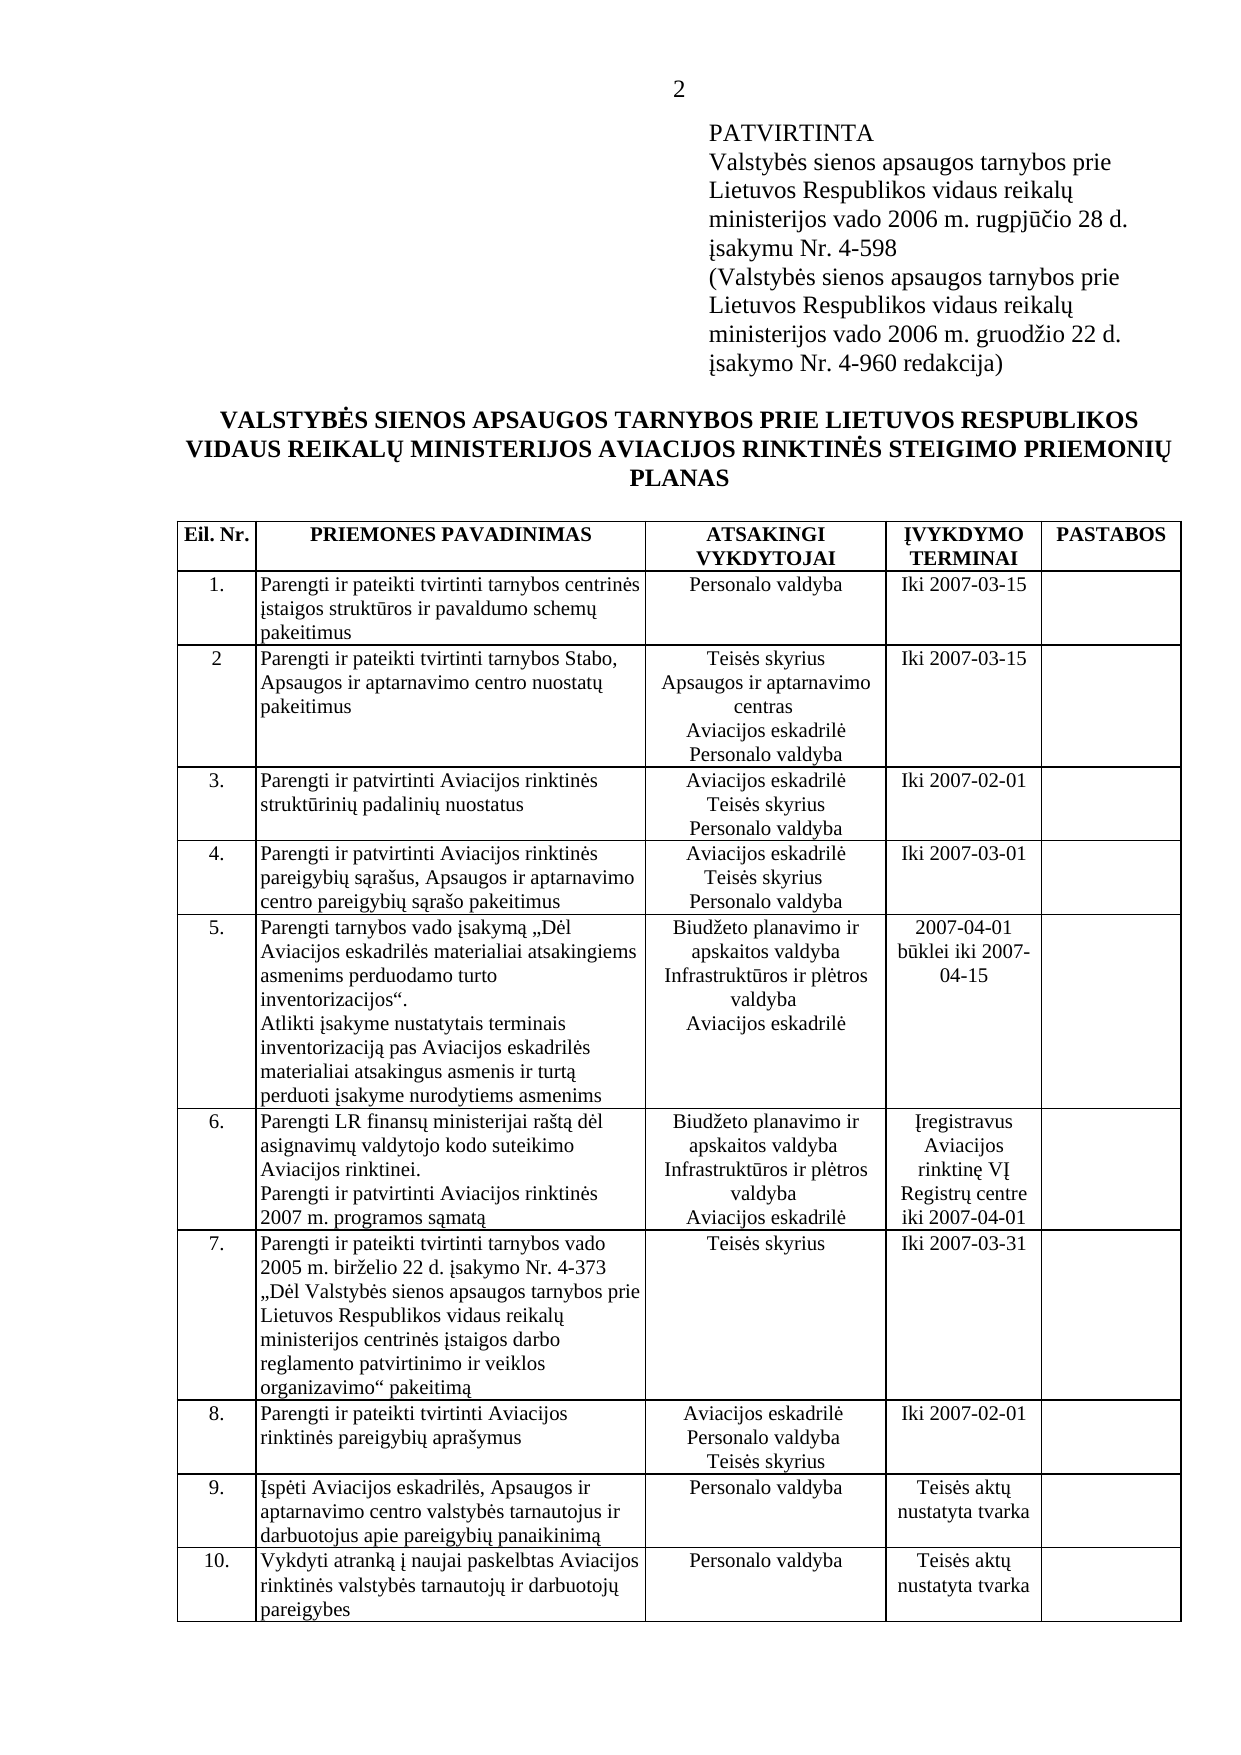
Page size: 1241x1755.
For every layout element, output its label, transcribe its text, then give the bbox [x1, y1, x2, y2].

table_cell 5. [178, 915, 255, 1107]
table_cell 3. [178, 768, 255, 840]
text Lietuvos Respublikos vidaus reikalų [177, 176, 1181, 204]
table_header PRIEMONES PAVADINIMAS [257, 522, 645, 570]
table_cell 4. [178, 841, 255, 913]
table_cell [1042, 768, 1180, 840]
table_cell Iki 2007-03-15 [887, 572, 1041, 644]
text Valstybės sienos apsaugos tarnybos prie [177, 147, 1181, 176]
text ministerijos vado 2006 m. gruodžio 22 d. [177, 319, 1181, 348]
table_cell [1042, 841, 1180, 913]
table_cell [1042, 1475, 1180, 1547]
table_cell [1042, 572, 1180, 644]
text ministerijos vado 2006 m. rugpjūčio 28 d. [177, 204, 1181, 233]
table_cell Personalo valdyba [646, 1548, 885, 1621]
text įsakymu Nr. 4-598 [177, 233, 1181, 262]
table_cell [1042, 1548, 1180, 1621]
table_header PASTABOS [1042, 522, 1180, 570]
table_cell Iki 2007-03-01 [887, 841, 1041, 913]
table_cell Iki 2007-02-01 [887, 1401, 1041, 1473]
table_cell Parengti ir pateikti tvirtinti Aviacijos rinktinės pareigybių aprašymus [257, 1401, 645, 1473]
table_cell Iki 2007-03-31 [887, 1231, 1041, 1399]
table_cell Teisės aktų nustatyta tvarka [887, 1475, 1041, 1547]
text PATVIRTINTA [709, 118, 1181, 147]
table_cell Iki 2007-02-01 [887, 768, 1041, 840]
table_cell Parengti ir pateikti tvirtinti tarnybos Stabo, Apsaugos ir aptarnavimo centro nuostatų pakeitimus [257, 646, 645, 766]
table_cell [1042, 915, 1180, 1107]
table_cell [1042, 1109, 1180, 1229]
table_cell 9. [178, 1475, 255, 1547]
table_cell Iki 2007-03-15 [887, 646, 1041, 766]
table_cell Teisės aktų nustatyta tvarka [887, 1548, 1041, 1621]
table_cell [1042, 1401, 1180, 1473]
table_cell Personalo valdyba [646, 572, 885, 644]
table_cell [1042, 646, 1180, 766]
table_cell 10. [178, 1548, 255, 1621]
table_cell 2007-04-01 būklei iki 2007-04-15 [887, 915, 1041, 1107]
table_cell 1. [178, 572, 255, 644]
table_cell [1042, 1231, 1180, 1399]
table_cell Teisės skyrius [646, 1231, 885, 1399]
text Lietuvos Respublikos vidaus reikalų [177, 291, 1181, 319]
text (Valstybės sienos apsaugos tarnybos prie [177, 262, 1181, 291]
table_cell 7. [178, 1231, 255, 1399]
table_cell Biudžeto planavimo ir apskaitos valdyba Infrastruktūros ir plėtros valdyba Aviacijos eskadrilė [646, 915, 885, 1107]
table_cell 2 [178, 646, 255, 766]
text įsakymo Nr. 4-960 redakcija) [177, 348, 1181, 377]
table_cell Personalo valdyba [646, 1475, 885, 1547]
text VALSTYBĖS SIENOS APSAUGOS TARNYBOS PRIE LIETUVOS RESPUBLIKOS VIDAUS REIKALŲ MINISTERIJOS AVIACIJOS RINKTINĖS STEIGIMO PRIEMONIŲ PLANAS [177, 406, 1181, 492]
table_header Eil. Nr. [178, 522, 255, 570]
table_cell 8. [178, 1401, 255, 1473]
table_cell 6. [178, 1109, 255, 1229]
table_cell Parengti ir patvirtinti Aviacijos rinktinės struktūrinių padalinių nuostatus [257, 768, 645, 840]
